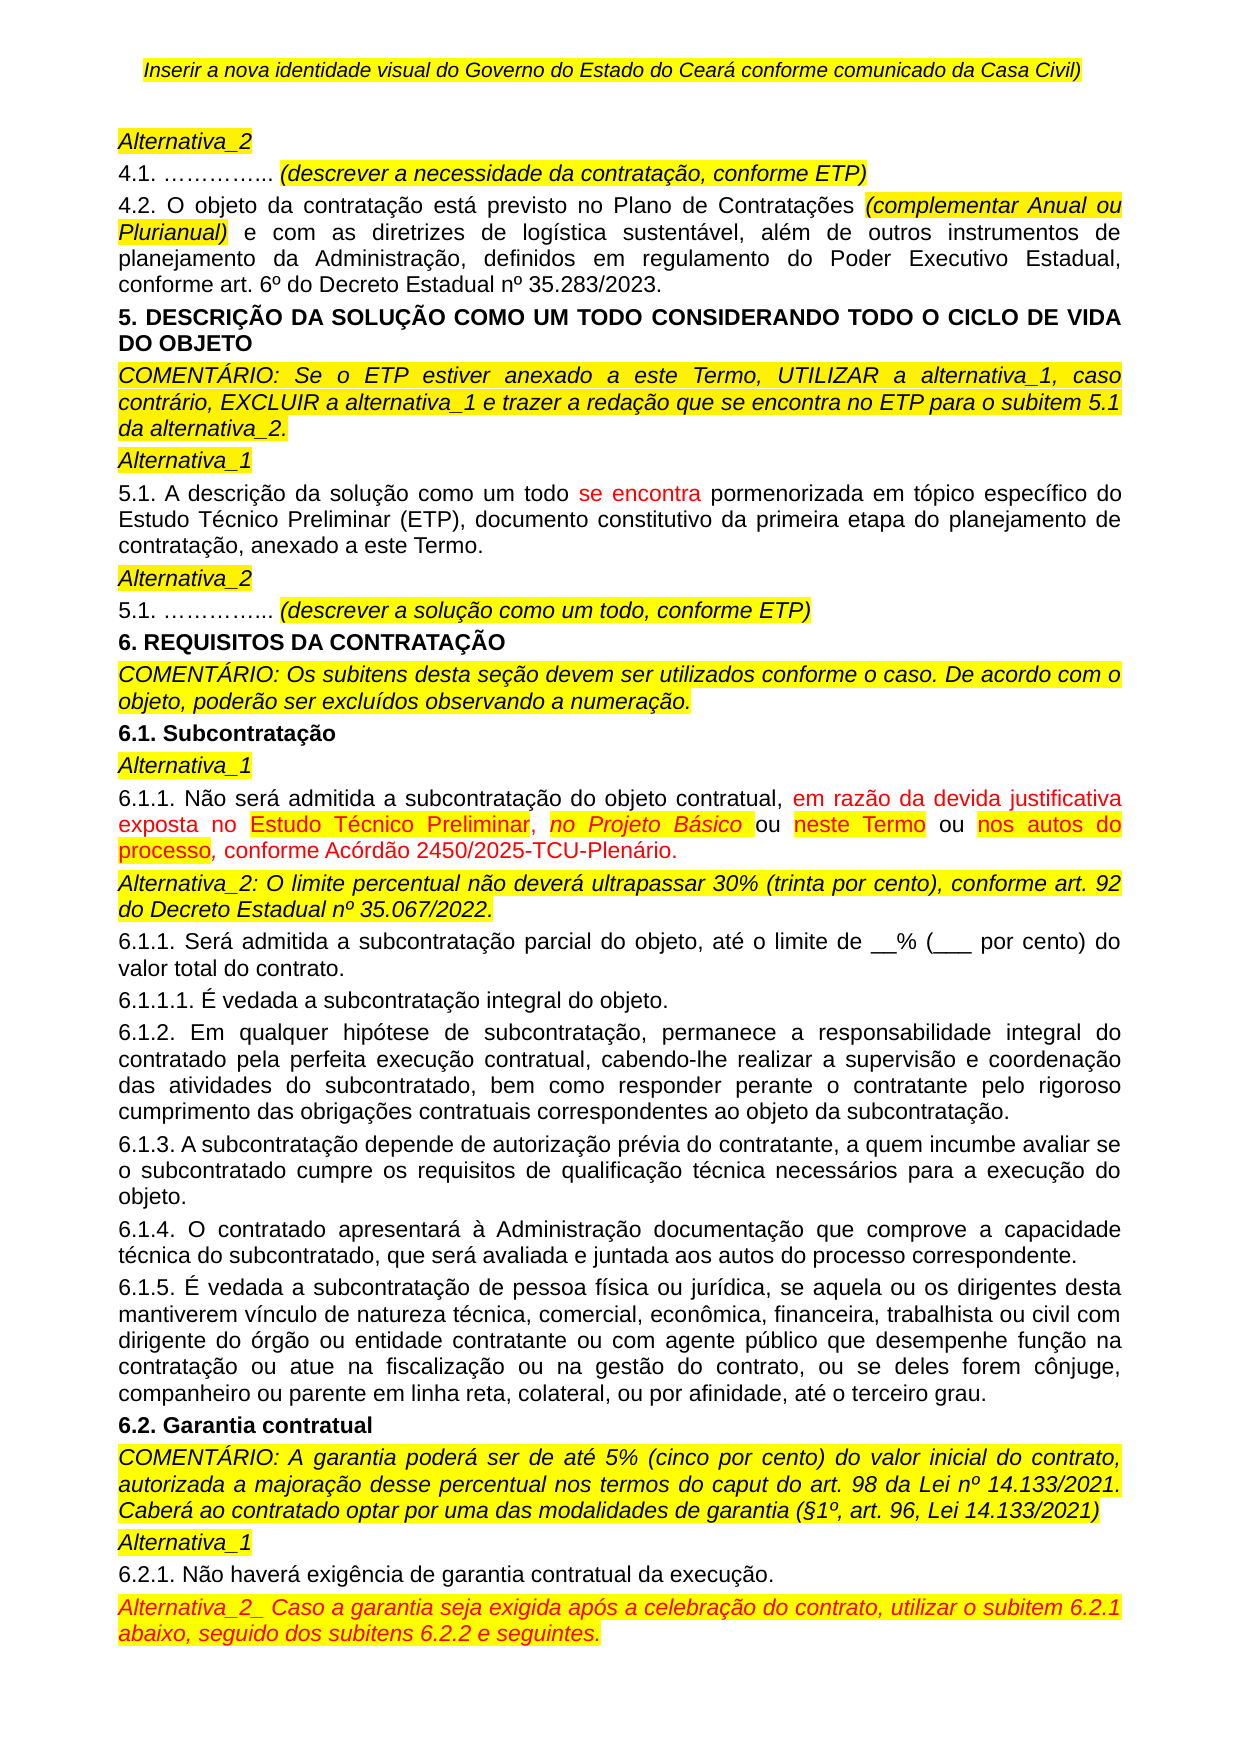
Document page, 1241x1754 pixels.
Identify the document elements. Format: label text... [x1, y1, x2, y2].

text Alternativa_2 [118, 128, 1122, 154]
text Alternativa_1 [118, 752, 1122, 779]
text 5. DESCRIÇÃO DA SOLUÇÃO COMO UM TODO CONSIDERANDO TODO O CICLO DE VIDA DO OBJETO [118, 303, 1122, 356]
text 6. REQUISITOS DA CONTRATAÇÃO [118, 629, 1122, 655]
text 4.2. O objeto da contratação está previsto no Plano de Contratações (complementar Anual ou Plurianual) e com as diretrizes de logística sustentável, além de outros instrumentos de planejamento da Administração, definidos em regulamento do Poder Executivo Estadual, conforme art. 6º do Decreto Estadual nº 35.283/2023. [118, 192, 1122, 298]
text Alternativa_2 [118, 564, 1122, 591]
text 6.1. Subcontratação [118, 720, 1122, 746]
text COMENTÁRIO: Se o ETP estiver anexado a este Termo, UTILIZAR a alternativa_1, caso contrário, EXCLUIR a alternativa_1 e trazer a redação que se encontra no ETP para o subitem 5.1 da alternativa_2. [118, 362, 1122, 441]
text Alternativa_2: O limite percentual não deverá ultrapassar 30% (trinta por cento), conforme art. 92 do Decreto Estadual nº 35.067/2022. [118, 869, 1122, 922]
text 6.1.1.1. É vedada a subcontratação integral do objeto. [118, 987, 1122, 1013]
text 6.1.5. É vedada a subcontratação de pessoa física ou jurídica, se aquela ou os dirigentes desta mantiverem vínculo de natureza técnica, comercial, econômica, financeira, trabalhista ou civil com dirigente do órgão ou entidade contratante ou com agente público que desempenhe função na contratação ou atue na fiscalização ou na gestão do contrato, ou se deles forem cônjuge, companheiro ou parente em linha reta, colateral, ou por afinidade, até o terceiro grau. [118, 1274, 1122, 1406]
text 6.1.1. Será admitida a subcontratação parcial do objeto, até o limite de __% (___ por cento) do valor total do contrato. [118, 928, 1122, 981]
text 6.2.1. Não haverá exigência de garantia contratual da execução. [118, 1561, 1122, 1588]
text 6.1.2. Em qualquer hipótese de subcontratação, permanece a responsabilidade integral do contratado pela perfeita execução contratual, cabendo-lhe realizar a supervisão e coordenação das atividades do subcontratado, bem como responder perante o contratante pelo rigoroso cumprimento das obrigações contratuais correspondentes ao objeto da subcontratação. [118, 1019, 1122, 1124]
text 4.1. …………... (descrever a necessidade da contratação, conforme ETP) [118, 160, 1122, 186]
text Alternativa_2_ Caso a garantia seja exigida após a celebração do contrato, utilizar o subitem 6.2.1 abaixo, seguido dos subitens 6.2.2 e seguintes. [118, 1594, 1122, 1646]
text 6.2. Garantia contratual [118, 1412, 1122, 1438]
text COMENTÁRIO: Os subitens desta seção devem ser utilizados conforme o caso. De acordo com o objeto, poderão ser excluídos observando a numeração. [118, 661, 1122, 714]
text Alternativa_1 [118, 447, 1122, 473]
text 6.1.1. Não será admitida a subcontratação do objeto contratual, em razão da devida justificativa exposta no Estudo Técnico Preliminar, no Projeto Básico ou neste Termo ou nos autos do processo, conforme Acórdão 2450/2025-TCU-Plenário. [118, 784, 1122, 864]
text COMENTÁRIO: A garantia poderá ser de até 5% (cinco por cento) do valor inicial do contrato, autorizada a majoração desse percentual nos termos do caput do art. 98 da Lei nº 14.133/2021. Caberá ao contratado optar por uma das modalidades de garantia (§1º, art. 96, Lei 14.133/2021) [118, 1444, 1122, 1523]
text 6.1.3. A subcontratação depende de autorização prévia do contratante, a quem incumbe avaliar se o subcontratado cumpre os requisitos de qualificação técnica necessários para a execução do objeto. [118, 1131, 1122, 1209]
text 6.1.4. O contratado apresentará à Administração documentação que comprove a capacidade técnica do subcontratado, que será avaliada e juntada aos autos do processo correspondente. [118, 1216, 1122, 1268]
text Alternativa_1 [118, 1529, 1122, 1556]
text 5.1. …………... (descrever a solução como um todo, conforme ETP) [118, 597, 1122, 623]
text 5.1. A descrição da solução como um todo se encontra pormenorizada em tópico específico do Estudo Técnico Preliminar (ETP), documento constitutivo da primeira etapa do planejamento de contratação, anexado a este Termo. [118, 479, 1122, 558]
